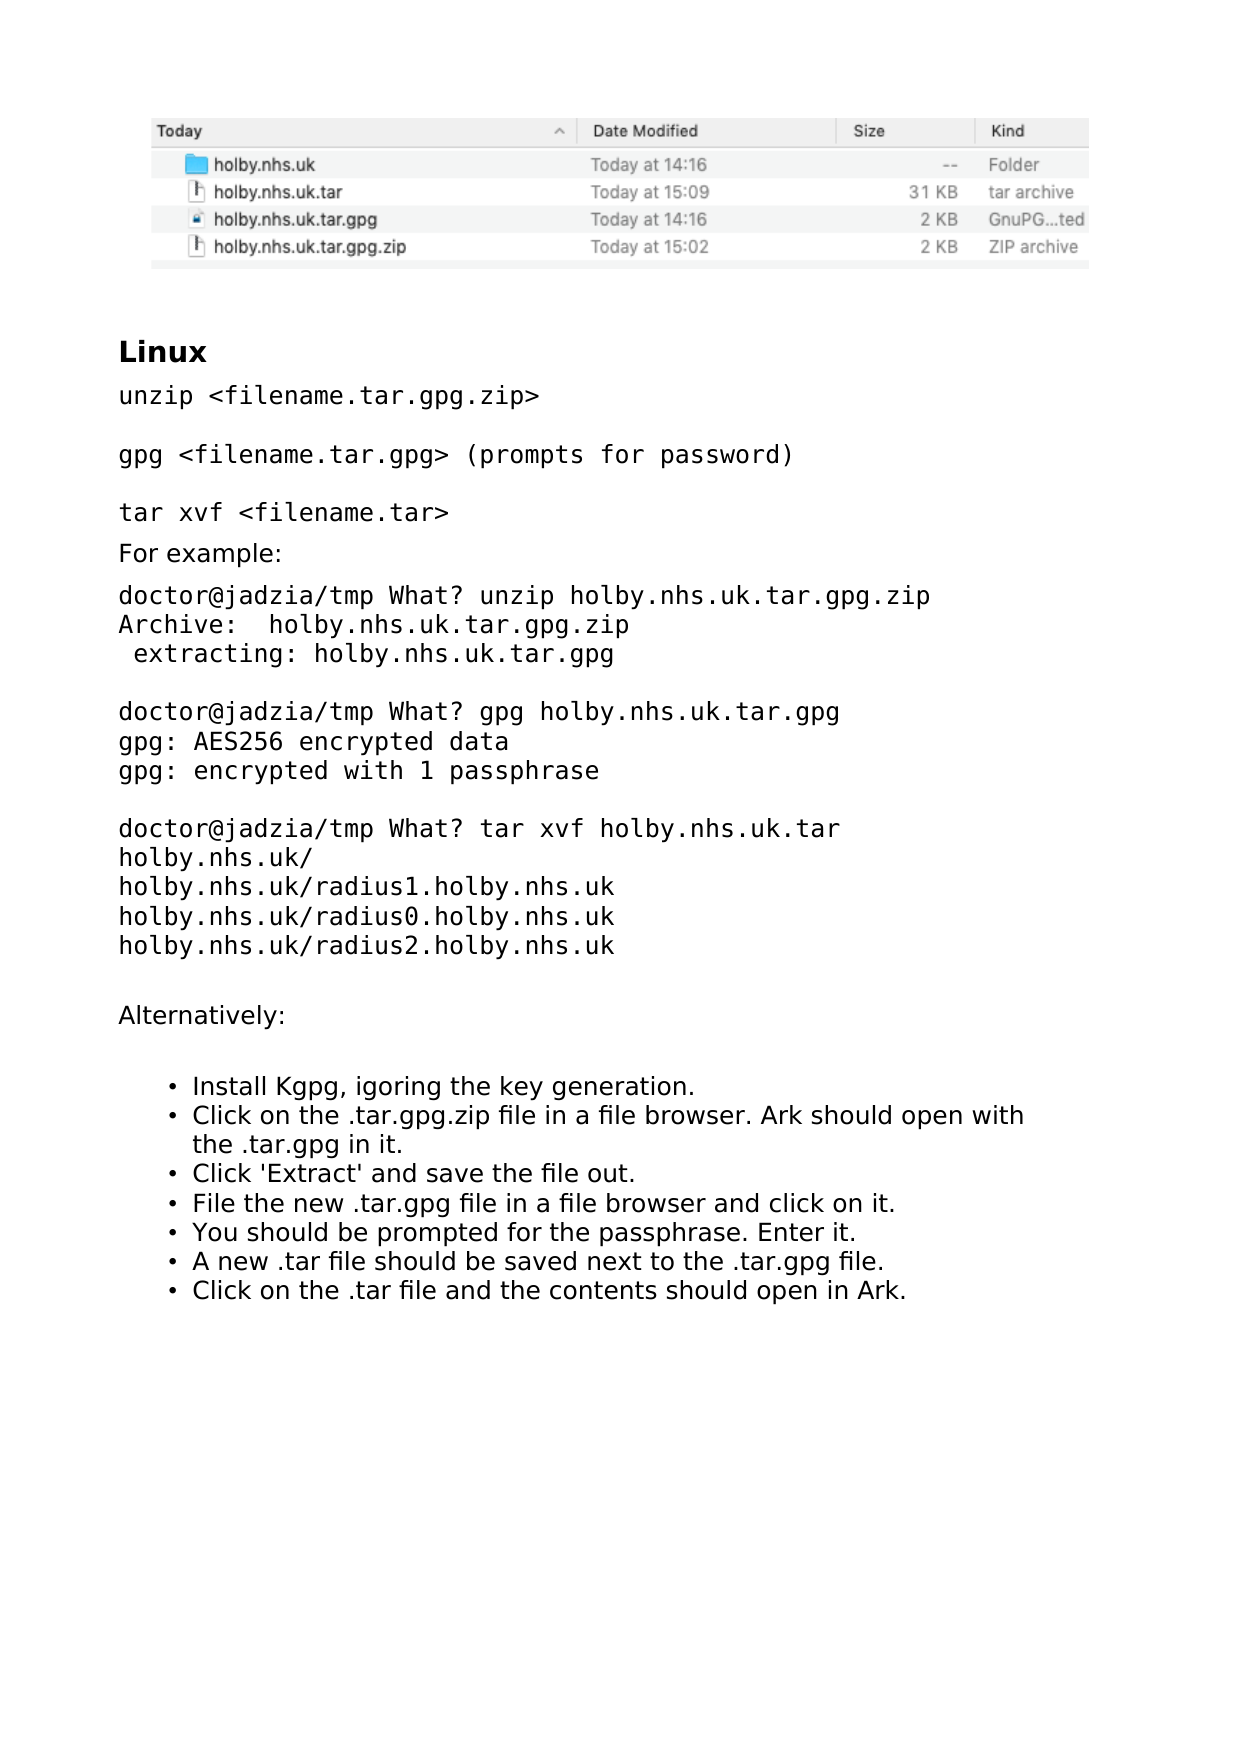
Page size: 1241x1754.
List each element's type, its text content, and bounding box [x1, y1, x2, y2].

subtitle Linux [118, 335, 1122, 369]
list A new .tar file should be saved next to the .tar.gpg file. [177, 1247, 1122, 1276]
list Install Kgpg, igoring the key generation. [177, 1072, 1122, 1101]
list Click on the .tar.gpg.zip file in a file browser. Ark should open with the .tar.gpg in it. [177, 1101, 1122, 1159]
list File the new .tar.gpg file in a file browser and click on it. [177, 1189, 1122, 1218]
text For example: [118, 539, 1122, 568]
text doctor@jadzia/tmp What? unzip holby.nhs.uk.tar.gpg.zip Archive: holby.nhs.uk.tar.gpg.zip extracting: holby.nhs.uk.tar.gpg doctor@jadzia/tmp What? gpg holby.nhs.uk.tar.gpg gpg: AES256 encrypted data gpg: encrypted with 1 passphrase doctor@jadzia/tmp What? tar xvf holby.nhs.uk.tar holby.nhs.uk/ holby.nhs.uk/radius1.holby.nhs.uk holby.nhs.uk/radius0.holby.nhs.uk holby.nhs.uk/radius2.holby.nhs.uk [118, 581, 1122, 989]
list Click on the .tar file and the contents should open in Ark. [177, 1276, 1122, 1305]
text Alternatively: [118, 1001, 1122, 1030]
list Click 'Extract' and save the file out. [177, 1159, 1122, 1189]
picture [151, 118, 1089, 269]
list You should be prompted for the passphrase. Enter it. [177, 1218, 1122, 1247]
text unzip <filename.tar.gpg.zip> gpg <filename.tar.gpg> (prompts for password) tar xvf <filename.tar> [118, 382, 1122, 527]
